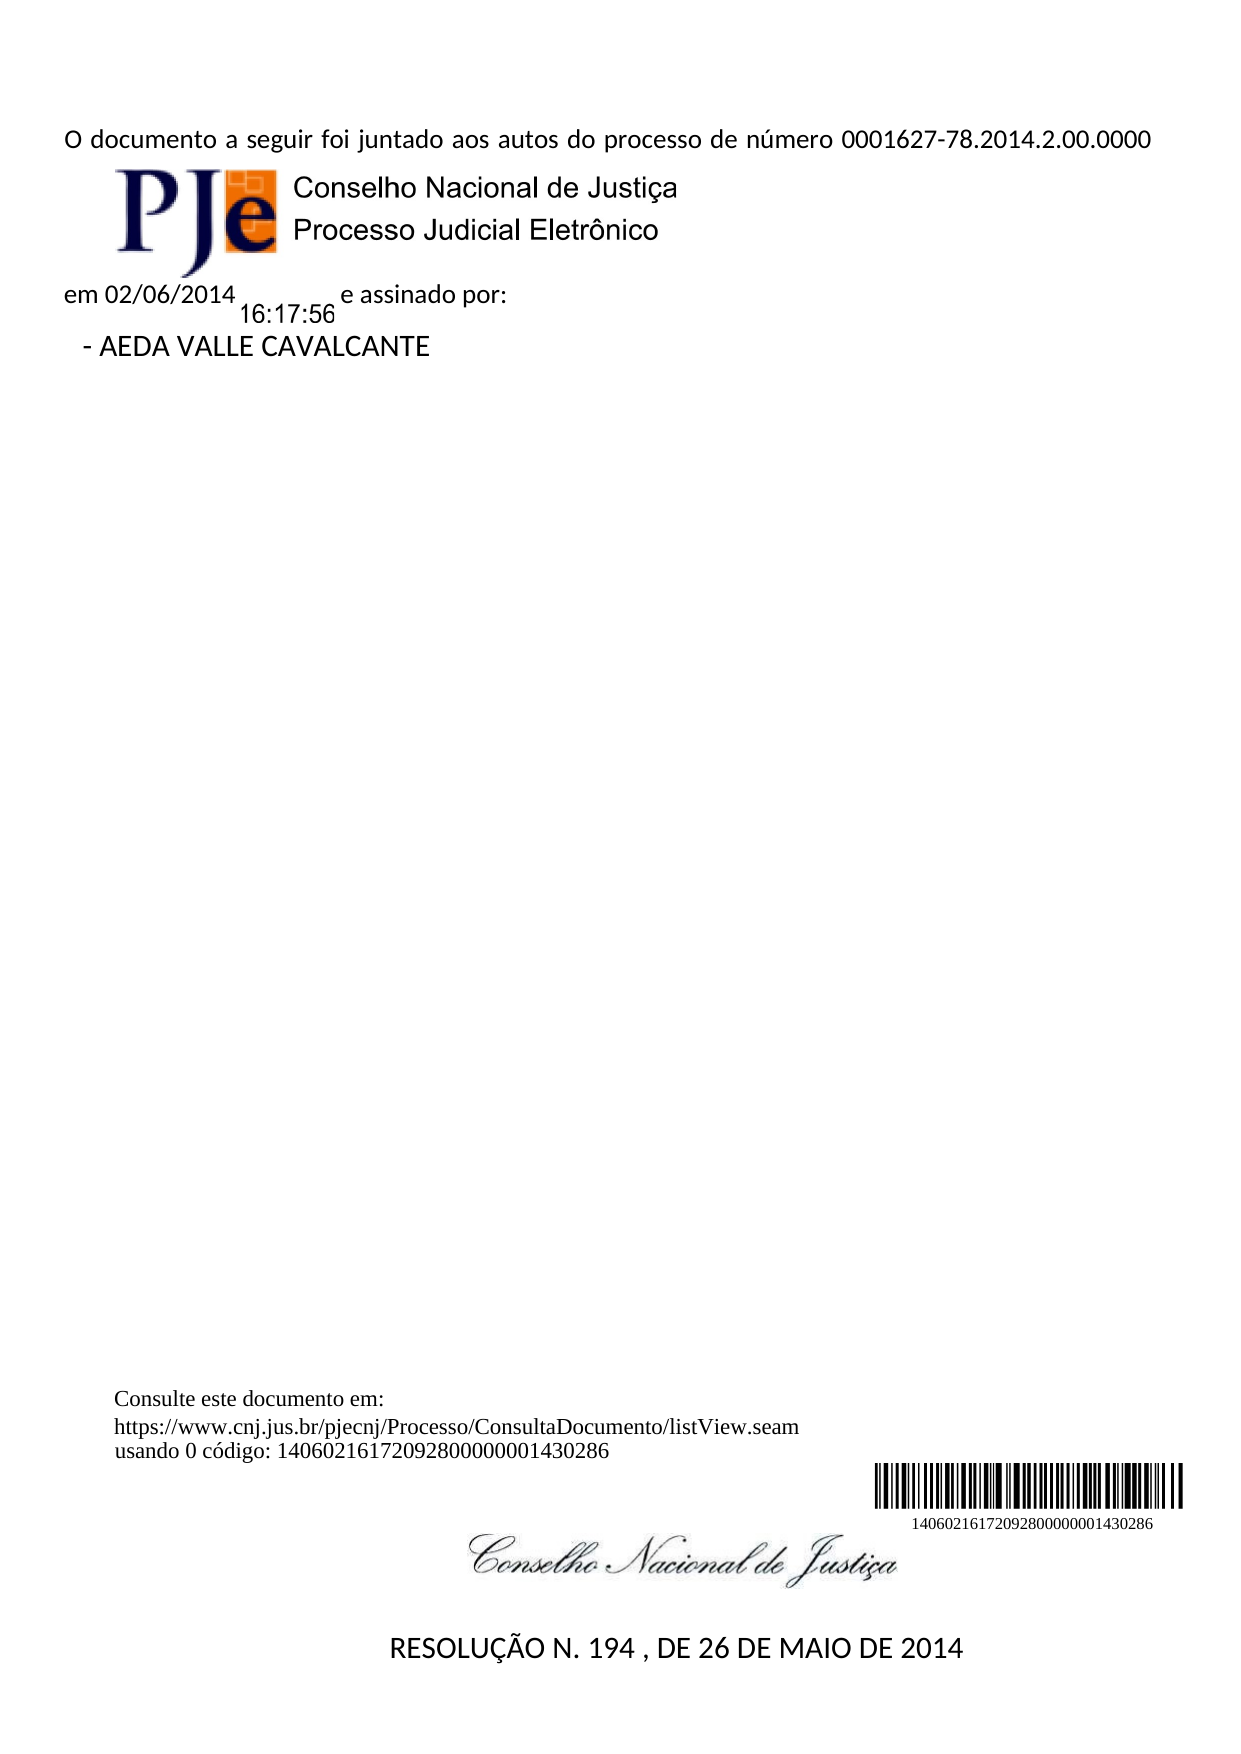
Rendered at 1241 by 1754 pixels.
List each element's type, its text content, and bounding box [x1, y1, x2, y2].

text Consulte este documento em: [114, 1388, 868, 1412]
text RESOLUÇÃO N. 194 , DE 26 DE MAIO DE 2014 [241, 1628, 1112, 1666]
picture [115, 169, 677, 278]
text O documento a seguir foi juntado aos autos do processo de número 0001627-78.2014.2.00.0000 em 02/06/2014 e assinado por: [63, 122, 1153, 322]
text - AEDA VALLE CAVALCANTE [82, 326, 1153, 364]
picture [241, 303, 335, 323]
picture [467, 1533, 899, 1589]
text 14060216172092800000001430286 [63, 1514, 1153, 1533]
text https://www.cnj.jus.br/pjecnj/Processo/ConsultaDocumento/listView.seam usando 0 código: 14060216172092800000001430286 [114, 1416, 868, 1463]
picture [874, 1463, 1183, 1509]
